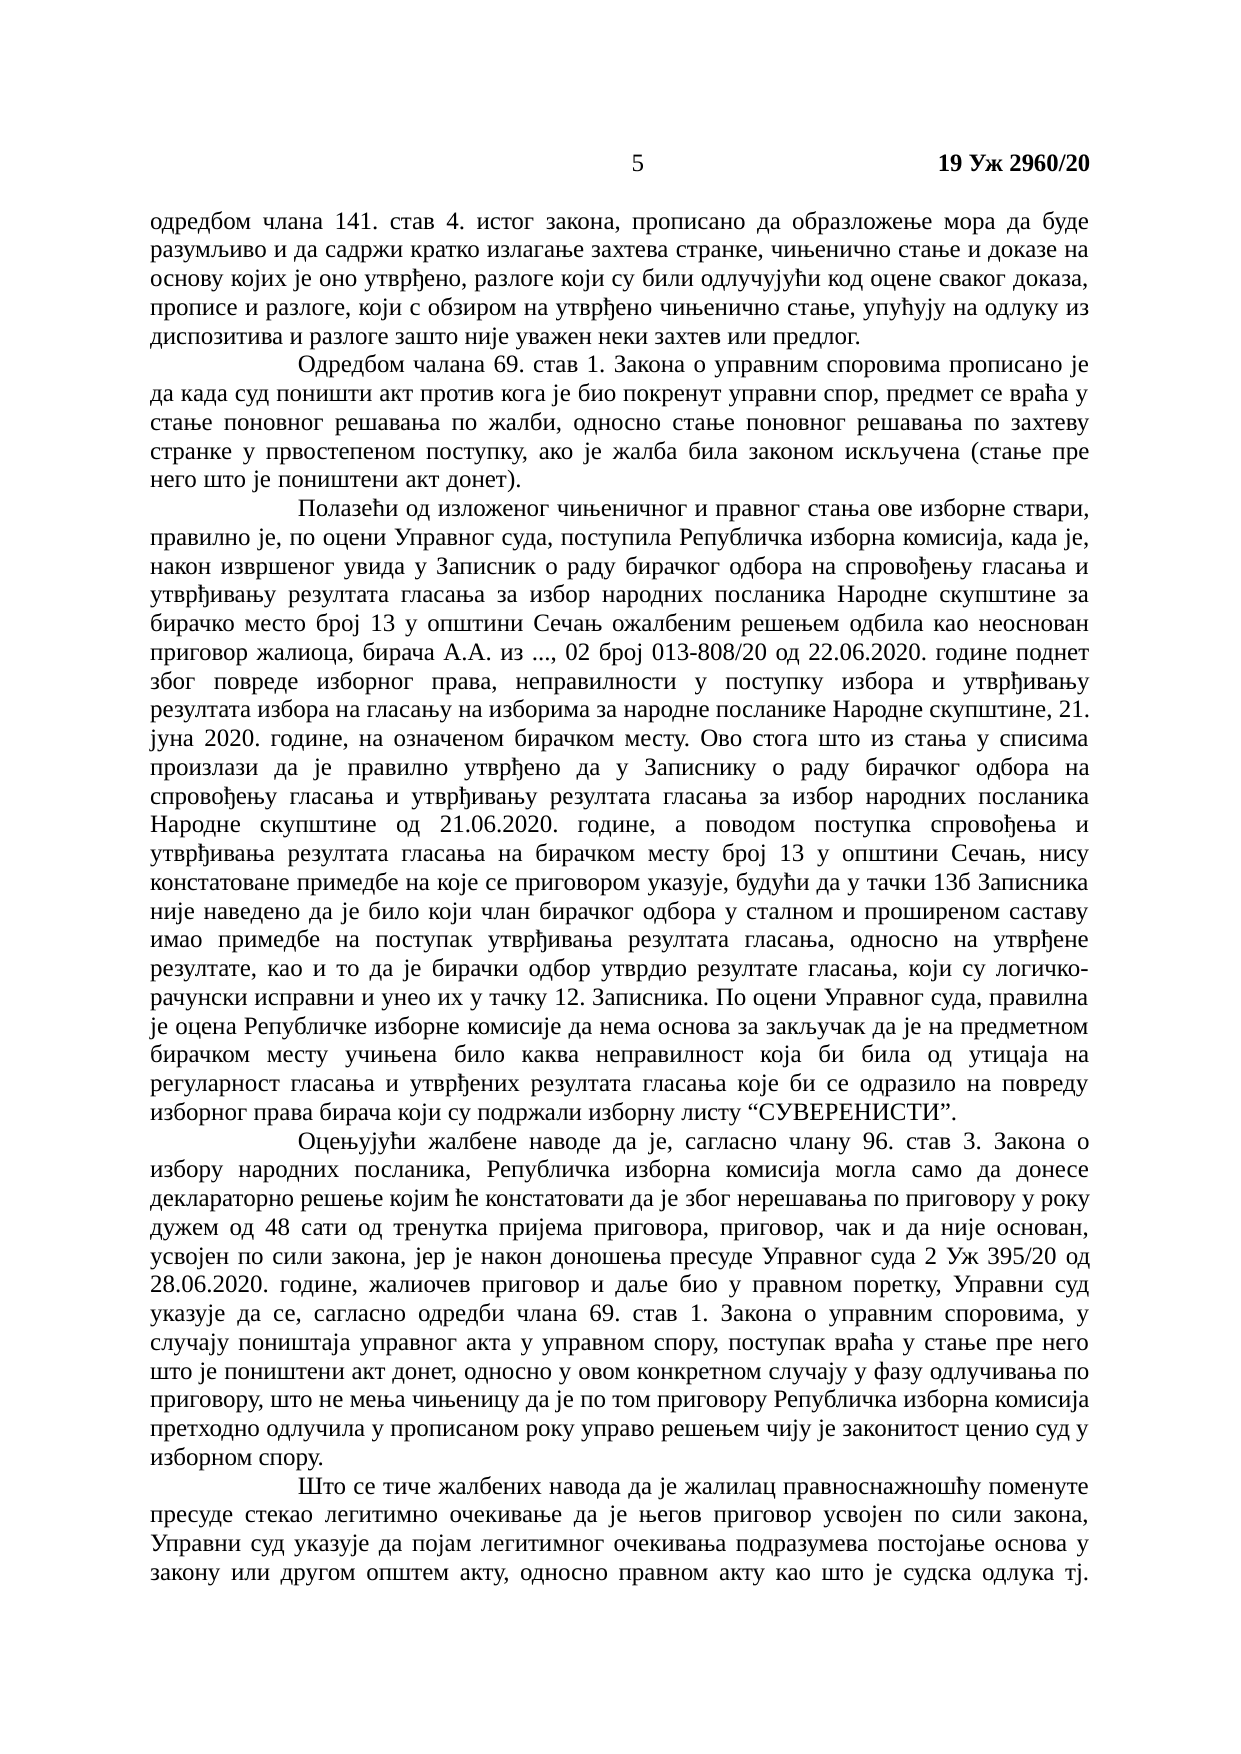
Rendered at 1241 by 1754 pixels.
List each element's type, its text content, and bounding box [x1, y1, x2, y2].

text Што се тиче жалбених навода да је жалилац правноснажношћу поменуте пресуде стекао легитимно очекивање да је његов приговор усвојен по сили закона, Управни суд указује да појам легитимног очекивања подразумева постојање основа у закону или другом општем акту, односно правном акту као што је судска одлука тј. [150, 1471, 1090, 1586]
text одредбом члана 141. став 4. истог закона, прописано да образложење мора да буде разумљиво и да садржи кратко излагање захтева странке, чињенично стање и доказе на основу којих је оно утврђено, разлоге који су били одлучујући код оцене сваког доказа, прописе и разлоге, који с обзиром на утврђено чињенично стање, упућују на одлуку из диспозитива и разлоге зашто није уважен неки захтев или предлог. [150, 206, 1090, 349]
text Оцењујући жалбене наводе да је, сагласно члану 96. став 3. Закона о избору народних посланика, Републичка изборна комисија могла само да донесе деклараторно решење којим ће констатовати да је због нерешавања по приговору у року дужем од 48 сати од тренутка пријема приговора, приговор, чак и да није основан, усвојен по сили закона, јер је након доношења пресуде Управног суда 2 Уж 395/20 од 28.06.2020. године, жалиочев приговор и даље био у правном поретку, Управни суд указује да се, сагласно одредби члана 69. став 1. Закона о управним споровима, у случају поништаја управног акта у управном спору, поступак враћа у стање пре него што је поништени акт донет, односно у овом конкретном случају у фазу одлучивања по приговору, што не мења чињеницу да је по том приговору Републичка изборна комисија претходно одлучила у прописаном року управо решењем чију је законитост ценио суд у изборном спору. [150, 1126, 1090, 1471]
text Одредбом чалана 69. став 1. Закона о управним споровима прописано је да када суд поништи акт против кога је био покренут управни спор, предмет се враћа у стање поновног решавања по жалби, односно стање поновног решавања по захтеву странке у првостепеном поступку, ако је жалба била законом искључена (стање пре него што је поништени акт донет). Полазећи од изложеног чињеничног и правног стања ове изборне ствари, правилно је, по оцени Управног суда, поступила Републичка изборна комисија, када је, након извршеног увида у Записник о раду бирачког одбора на спровођењу гласања и утврђивању резултата гласања за избор народних посланика Народне скупштине за бирачко место број 13 у општини Сечањ ожалбеним решењем одбила као неоснован приговор жалиоца, бирача A.A. из ..., 02 број 013-808/20 од 22.06.2020. године поднет због повреде изборног права, неправилности у поступку избора и утврђивању резултата избора на гласању на изборима за народне посланике Народне скупштине, 21. јуна 2020. године, на означеном бирачком месту. Ово стога што из стања у списима произлази да је правилно утврђено да у Записнику о раду бирачког одбора на спровођењу гласања и утврђивању резултата гласања за избор народних посланика Народне скупштине од 21.06.2020. године, а поводом поступка спровођења и утврђивања резултата гласања на бирачком месту број 13 у општини Сечањ, нису констатоване примедбе на које се приговором указује, будући да у тачки 13б Записника није наведено да је било који члан бирачког одбора у сталном и проширеном саставу имао примедбе на поступак утврђивања резултата гласања, односно на утврђене резултате, као и то да је бирачки одбор утврдио резултате гласања, који су логичко-рачунски исправни и унео их у тачку 12. Записника. По оцени Управног суда, правилна је оцена Републичке изборне комисије да нема основа за закључак да је на предметном бирачком месту учињена било каква неправилност која би била од утицаја на регуларност гласања и утврђених резултата гласања које би се одразило на повреду изборног права бирача који су подржали изборну листу “СУВЕРЕНИСТИ”. [150, 349, 1090, 1126]
